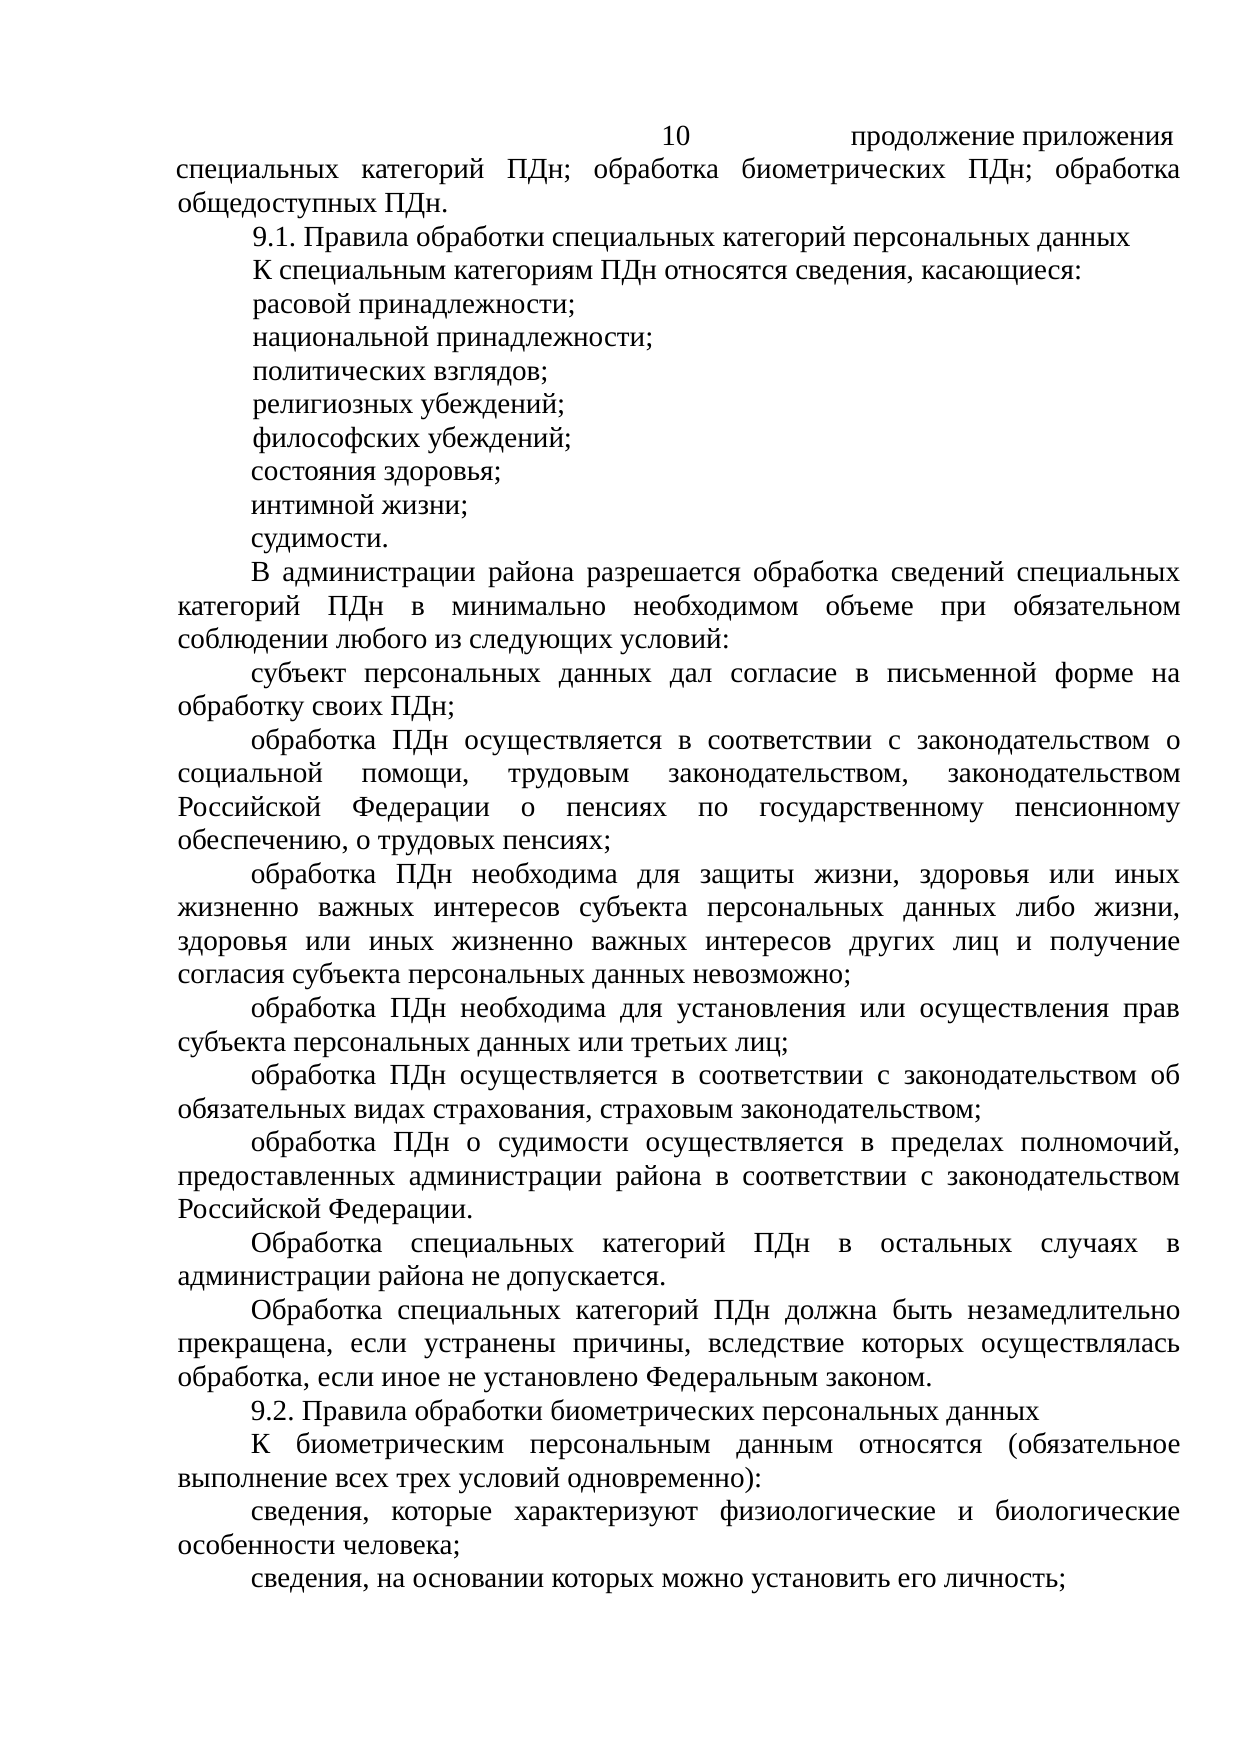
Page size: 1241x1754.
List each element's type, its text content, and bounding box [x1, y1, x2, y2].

text расовой принадлежности; [177, 286, 1181, 319]
text К биометрическим персональным данным относятся (обязательное выполнение всех трех условий одновременно): [177, 1426, 1181, 1493]
text обработка ПДн необходима для установления или осуществления прав субъекта персональных данных или третьих лиц; [177, 990, 1181, 1057]
text национальной принадлежности; [177, 319, 1181, 353]
text 10 продолжение приложения [177, 118, 1181, 152]
text 9.1. Правила обработки специальных категорий персональных данных [177, 219, 1181, 252]
text обработка ПДн осуществляется в соответствии с законодательством о социальной помощи, трудовым законодательством, законодательством Российской Федерации о пенсиях по государственному пенсионному обеспечению, о трудовых пенсиях; [177, 722, 1181, 856]
text 9.2. Правила обработки биометрических персональных данных [177, 1393, 1181, 1426]
text В администрации района разрешается обработка сведений специальных категорий ПДн в минимально необходимом объеме при обязательном соблюдении любого из следующих условий: [177, 554, 1181, 655]
text обработка ПДн осуществляется в соответствии с законодательством об обязательных видах страхования, страховым законодательством; [177, 1057, 1181, 1124]
text К специальным категориям ПДн относятся сведения, касающиеся: [177, 252, 1181, 286]
text интимной жизни; [177, 487, 1181, 521]
text Обработка специальных категорий ПДн в остальных случаях в администрации района не допускается. [177, 1225, 1181, 1292]
text политических взглядов; [177, 353, 1181, 386]
text философских убеждений; [177, 420, 1181, 453]
text сведения, на основании которых можно установить его личность; [177, 1560, 1181, 1594]
text обработка ПДн о судимости осуществляется в пределах полномочий, предоставленных администрации района в соответствии с законодательством Российской Федерации. [177, 1124, 1181, 1225]
text судимости. [177, 521, 1181, 554]
text обработка ПДн необходима для защиты жизни, здоровья или иных жизненно важных интересов субъекта персональных данных либо жизни, здоровья или иных жизненно важных интересов других лиц и получение согласия субъекта персональных данных невозможно; [177, 856, 1181, 990]
text сведения, которые характеризуют физиологические и биологические особенности человека; [177, 1493, 1181, 1560]
text Обработка специальных категорий ПДн должна быть незамедлительно прекращена, если устранены причины, вследствие которых осуществлялась обработка, если иное не установлено Федеральным законом. [177, 1292, 1181, 1393]
text субъект персональных данных дал согласие в письменной форме на обработку своих ПДн; [177, 655, 1181, 722]
text специальных категорий ПДн; обработка биометрических ПДн; обработка общедоступных ПДн. [176, 152, 1181, 219]
text состояния здоровья; [177, 453, 1181, 487]
text религиозных убеждений; [177, 386, 1181, 420]
